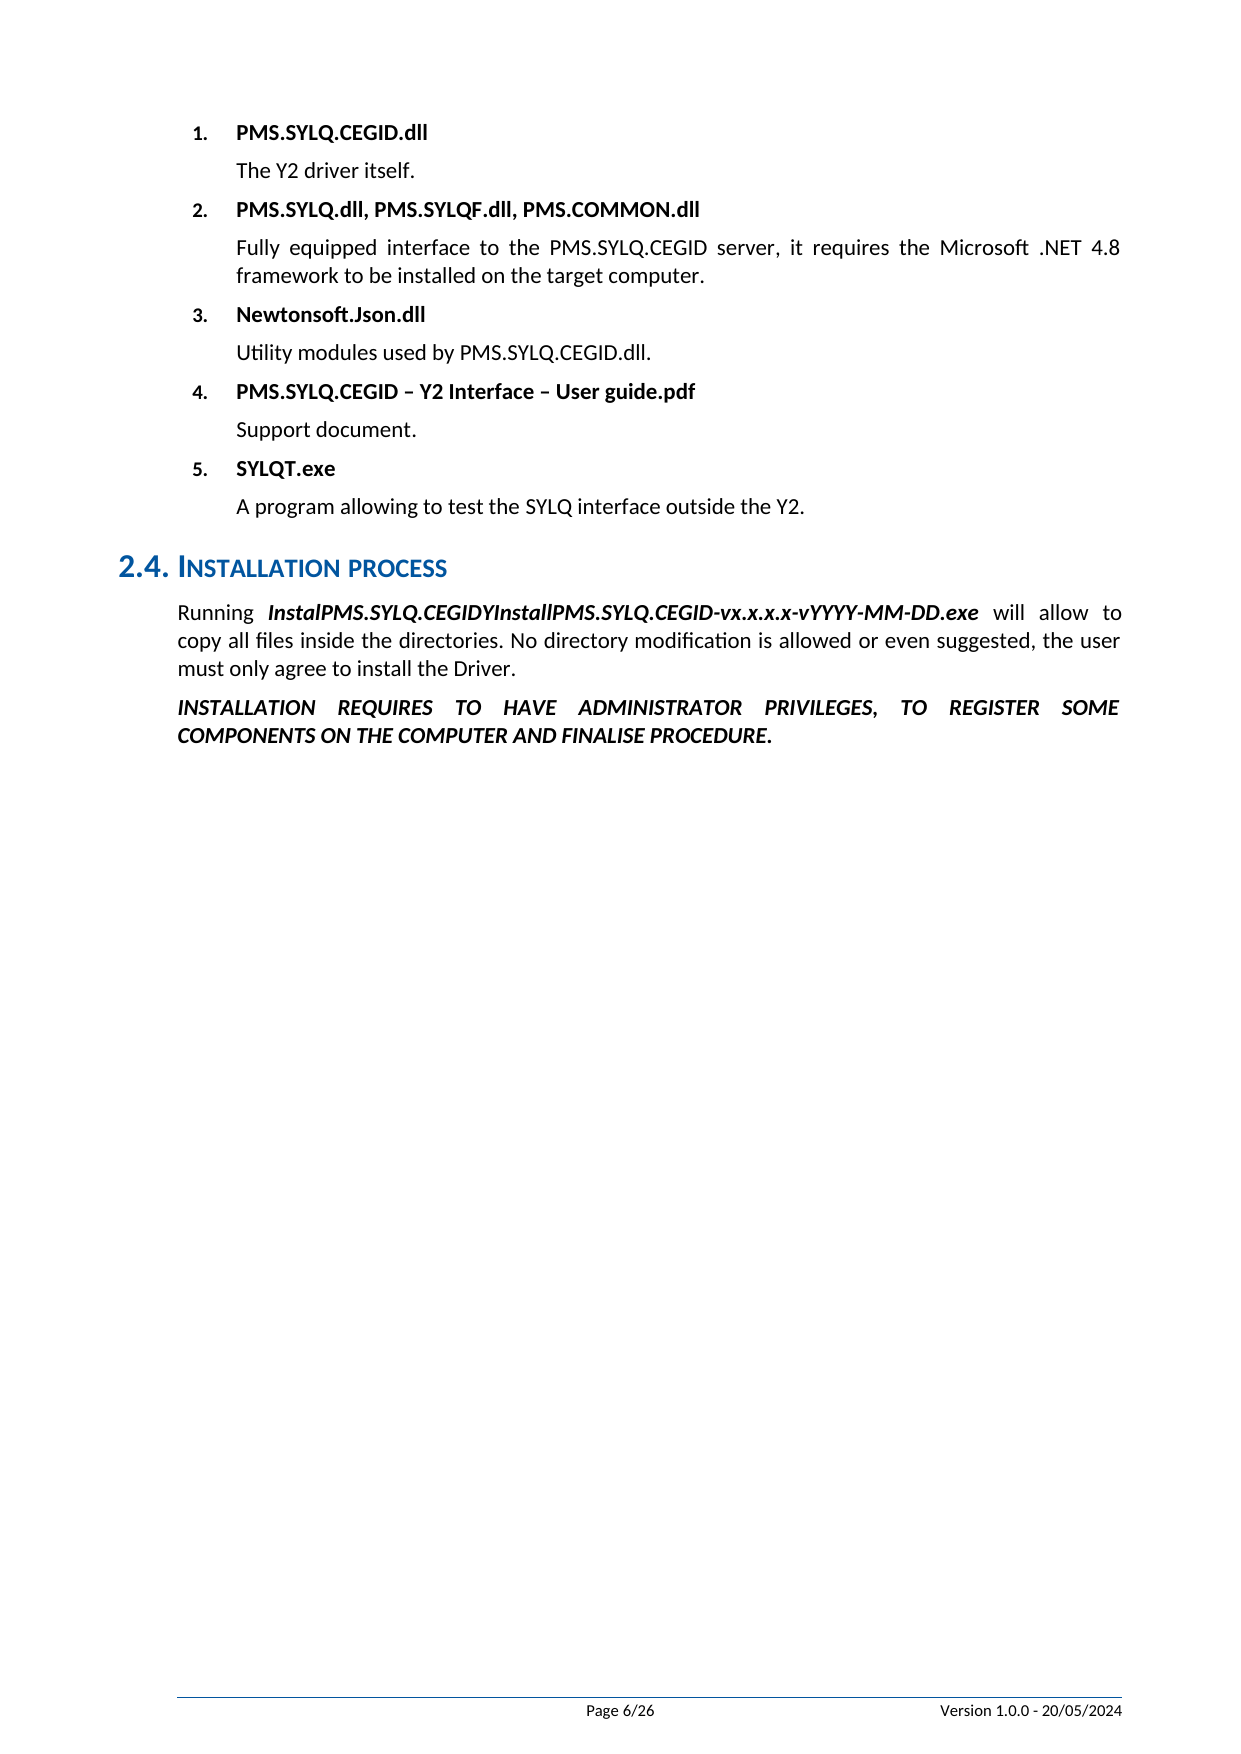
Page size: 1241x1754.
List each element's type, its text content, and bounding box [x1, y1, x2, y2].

list PMS.SYLQ.CEGID.dll [192, 118, 1122, 146]
list PMS.SYLQ.CEGID – Y2 Interface – User guide.pdf [192, 377, 1122, 405]
text Running InstalPMS.SYLQ.CEGIDYInstallPMS.SYLQ.CEGID-vx.x.x.x-vYYYY-MM-DD.exe will allow to copy all files inside the directories. No directory modification is allowed or even suggested, the user must only agree to install the Driver. [177, 598, 1122, 682]
subtitle Installation process [118, 545, 1122, 586]
text Utility modules used by PMS.SYLQ.CEGID.dll. [236, 338, 1122, 366]
list Newtonsoft.Json.dll [192, 300, 1122, 328]
list SYLQT.exe [192, 454, 1122, 482]
text Support document. [236, 415, 1122, 443]
text The Y2 driver itself. [236, 157, 1122, 184]
list PMS.SYLQ.dll, PMS.SYLQF.dll, PMS.COMMON.dll [192, 195, 1122, 223]
text A program allowing to test the SYLQ interface outside the Y2. [236, 492, 1122, 520]
text Installation requires to have administrator privileges, to register some components on the computer and finalise procedure. [177, 693, 1122, 749]
text Fully equipped interface to the PMS.SYLQ.CEGID server, it requires the Microsoft .NET 4.8 framework to be installed on the target computer. [236, 233, 1122, 289]
